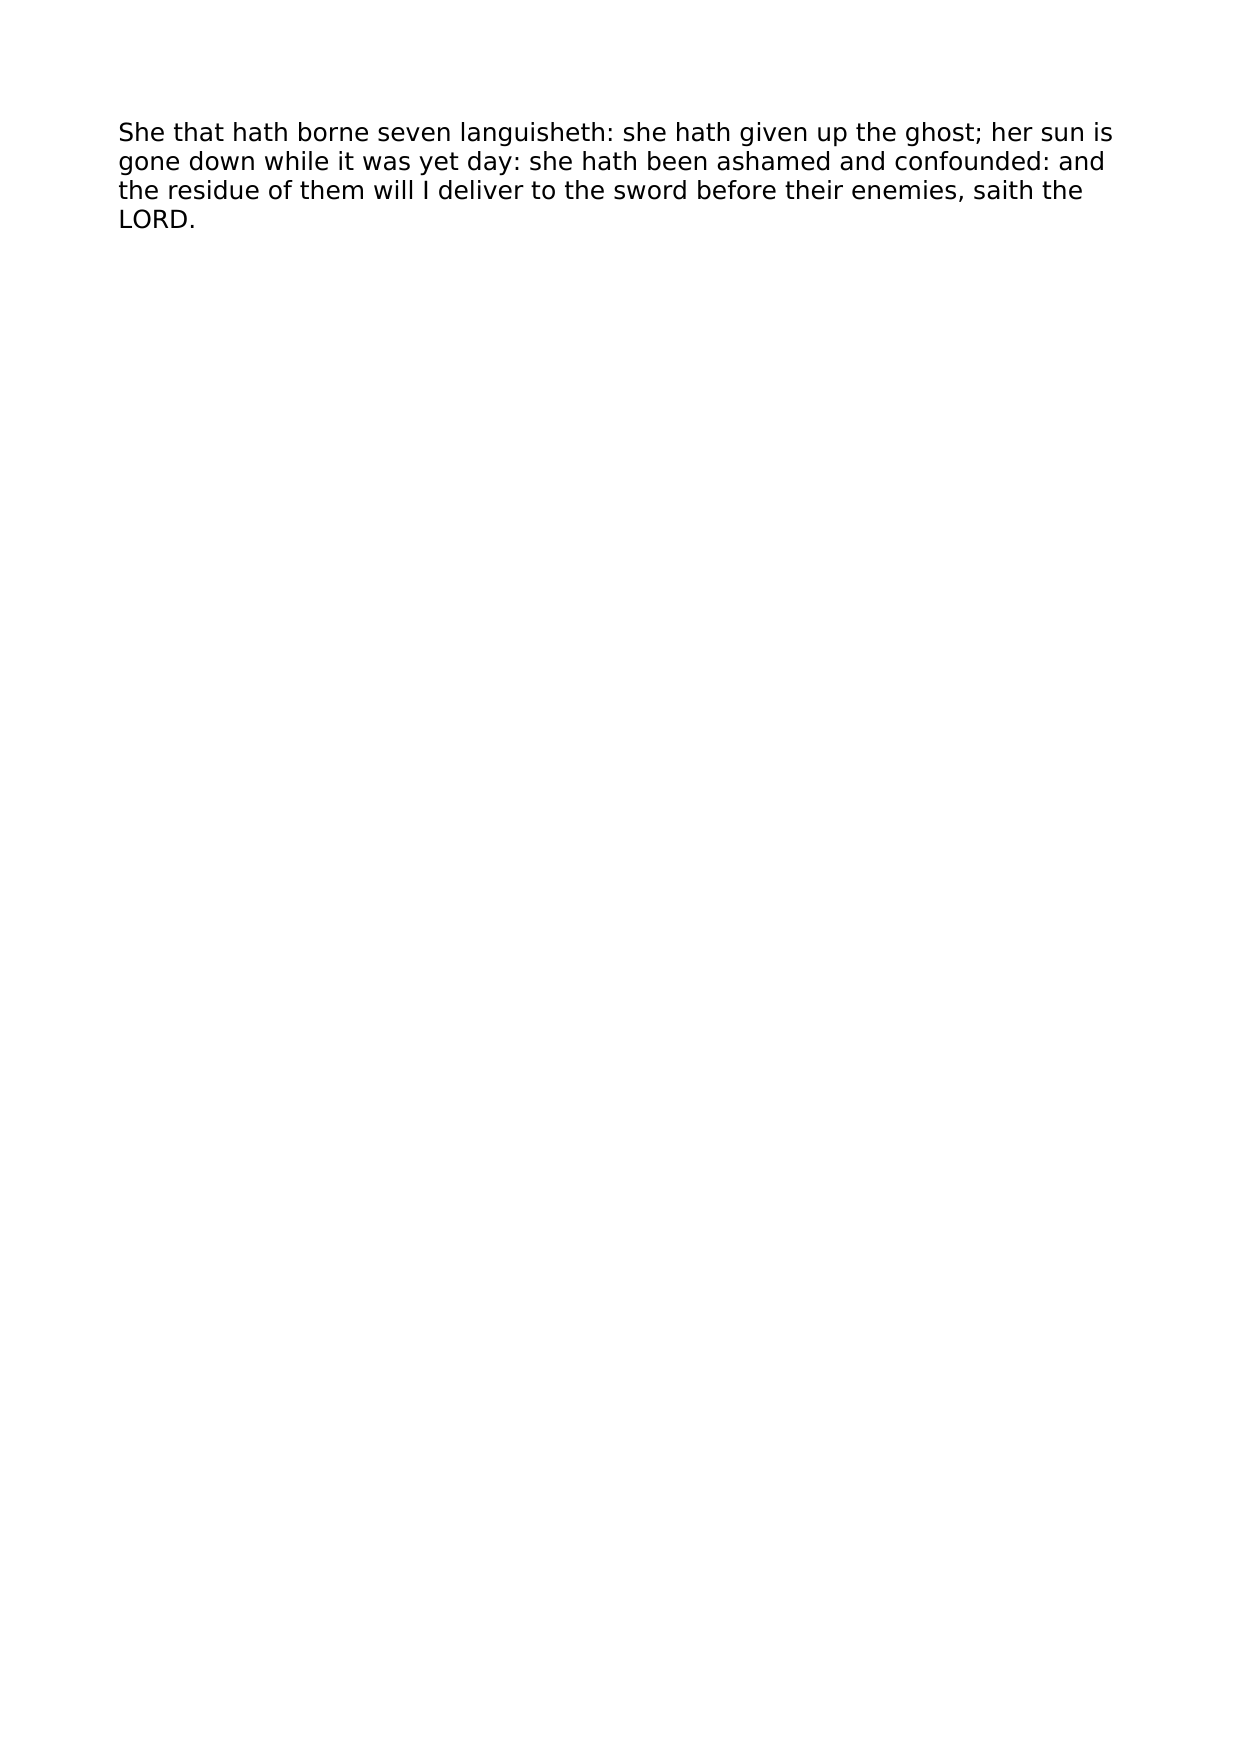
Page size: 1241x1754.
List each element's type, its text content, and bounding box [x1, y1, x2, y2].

text She that hath borne seven languisheth: she hath given up the ghost; her sun is gone down while it was yet day: she hath been ashamed and confounded: and the residue of them will I deliver to the sword before their enemies, saith the LORD. [118, 118, 1122, 235]
